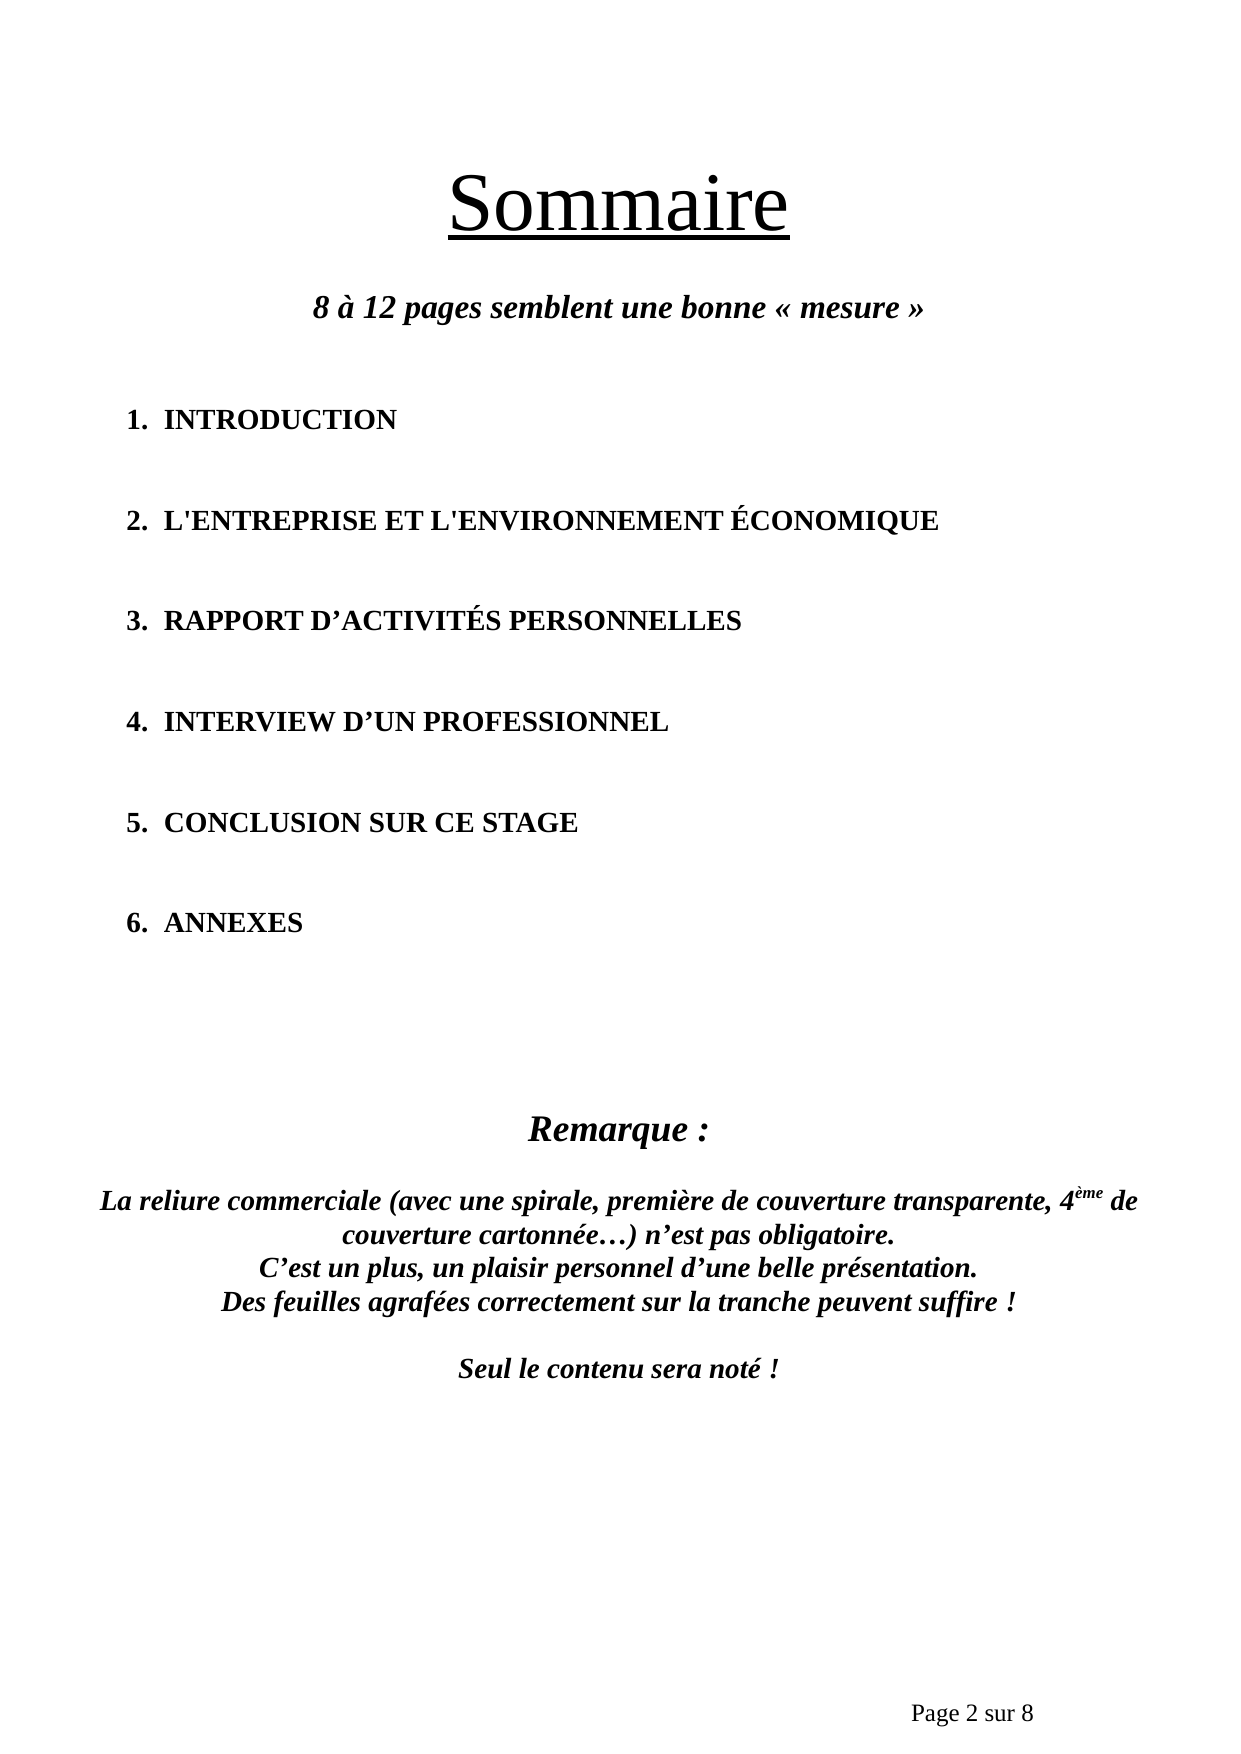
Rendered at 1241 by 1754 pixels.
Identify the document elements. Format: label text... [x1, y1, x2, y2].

list CONCLUSION SUR CE STAGE [126, 805, 1149, 838]
list INTRODUCTION [126, 402, 1149, 436]
list ANNEXES [126, 905, 1149, 939]
text Seul le contenu sera noté ! [89, 1351, 1149, 1384]
text C’est un plus, un plaisir personnel d’une belle présentation. [89, 1250, 1149, 1284]
text Remarque : [89, 1107, 1149, 1150]
text Sommaire [89, 153, 1149, 249]
list L'ENTREPRISE ET L'ENVIRONNEMENT ÉCONOMIQUE [126, 503, 1149, 536]
text La reliure commerciale (avec une spirale, première de couverture transparente, 4ème de couverture cartonnée…) n’est pas obligatoire. [89, 1183, 1149, 1250]
text Des feuilles agrafées correctement sur la tranche peuvent suffire ! [89, 1284, 1149, 1317]
text 8 à 12 pages semblent une bonne « mesure » [89, 287, 1149, 326]
list INTERVIEW D’UN PROFESSIONNEL [126, 704, 1149, 738]
list RAPPORT D’ACTIVITÉS PERSONNELLES [126, 603, 1149, 637]
